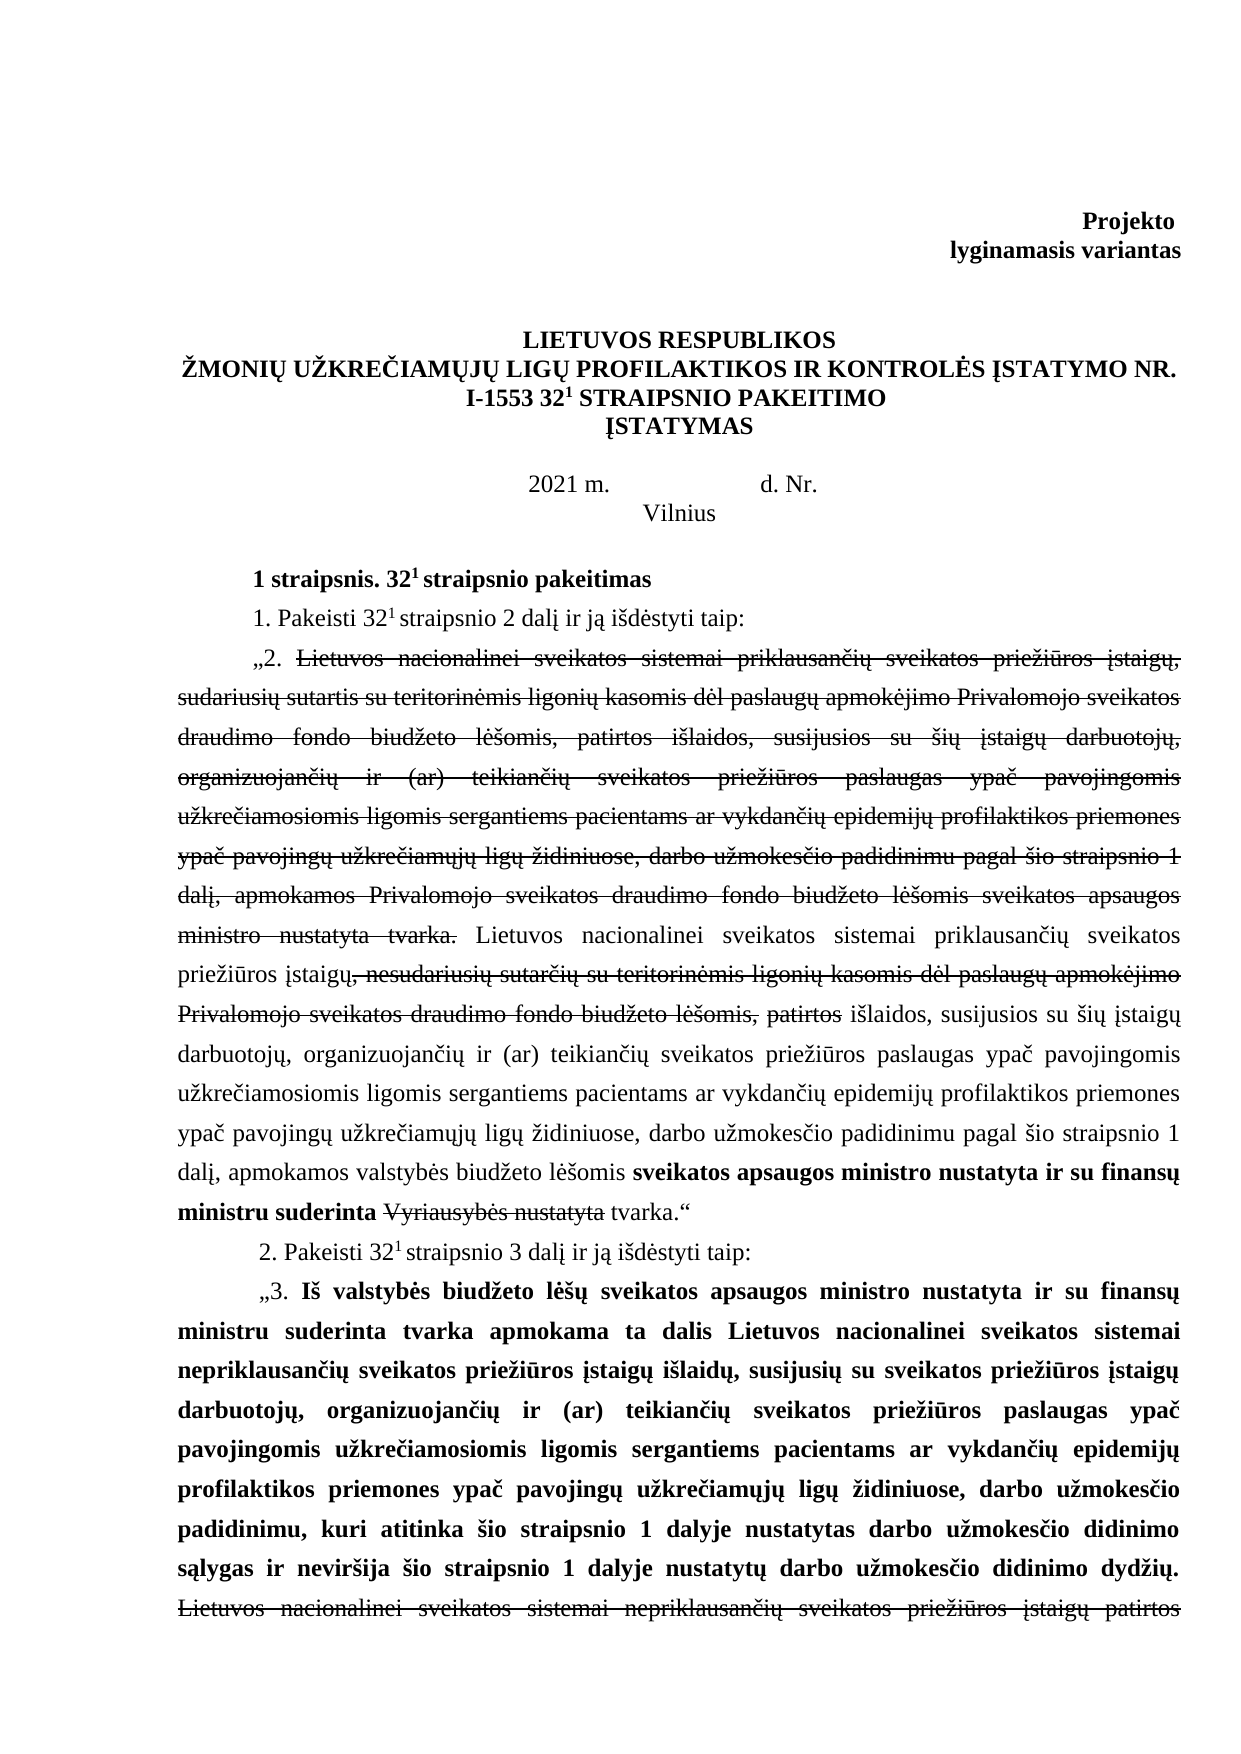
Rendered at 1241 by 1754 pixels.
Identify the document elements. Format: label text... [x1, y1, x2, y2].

text „2. Lietuvos nacionalinei sveikatos sistemai priklausančių sveikatos priežiūros įstaigų, sudariusių sutartis su teritorinėmis ligonių kasomis dėl paslaugų apmokėjimo Privalomojo sveikatos draudimo fondo biudžeto lėšomis, patirtos išlaidos, susijusios su šių įstaigų darbuotojų, organizuojančių ir (ar) teikiančių sveikatos priežiūros paslaugas ypač pavojingomis užkrečiamosiomis ligomis sergantiems pacientams ar vykdančių epidemijų profilaktikos priemones ypač pavojingų užkrečiamųjų ligų židiniuose, darbo užmokesčio padidinimu pagal šio straipsnio 1 dalį, apmokamos Privalomojo sveikatos draudimo fondo biudžeto lėšomis sveikatos apsaugos ministro nustatyta tvarka. Lietuvos nacionalinei sveikatos sistemai priklausančių sveikatos priežiūros įstaigų, nesudariusių sutarčių su teritorinėmis ligonių kasomis dėl paslaugų apmokėjimo Privalomojo sveikatos draudimo fondo biudžeto lėšomis, patirtos išlaidos, susijusios su šių įstaigų darbuotojų, organizuojančių ir (ar) teikiančių sveikatos priežiūros paslaugas ypač pavojingomis užkrečiamosiomis ligomis sergantiems pacientams ar vykdančių epidemijų profilaktikos priemones ypač pavojingų užkrečiamųjų ligų židiniuose, darbo užmokesčio padidinimu pagal šio straipsnio 1 dalį, apmokamos valstybės biudžeto lėšomis sveikatos apsaugos ministro nustatyta ir su finansų ministru suderinta Vyriausybės nustatyta tvarka.“ [177, 699, 1181, 738]
text „2. Lietuvos nacionalinei sveikatos sistemai priklausančių sveikatos priežiūros įstaigų, sudariusių sutartis su teritorinėmis ligonių kasomis dėl paslaugų apmokėjimo Privalomojo sveikatos draudimo fondo biudžeto lėšomis, patirtos išlaidos, susijusios su šių įstaigų darbuotojų, organizuojančių ir (ar) teikiančių sveikatos priežiūros paslaugas ypač pavojingomis užkrečiamosiomis ligomis sergantiems pacientams ar vykdančių epidemijų profilaktikos priemones ypač pavojingų užkrečiamųjų ligų židiniuose, darbo užmokesčio padidinimu pagal šio straipsnio 1 dalį, apmokamos Privalomojo sveikatos draudimo fondo biudžeto lėšomis sveikatos apsaugos ministro nustatyta tvarka. Lietuvos nacionalinei sveikatos sistemai priklausančių sveikatos priežiūros įstaigų, nesudariusių sutarčių su teritorinėmis ligonių kasomis dėl paslaugų apmokėjimo Privalomojo sveikatos draudimo fondo biudžeto lėšomis, patirtos išlaidos, susijusios su šių įstaigų darbuotojų, organizuojančių ir (ar) teikiančių sveikatos priežiūros paslaugas ypač pavojingomis užkrečiamosiomis ligomis sergantiems pacientams ar vykdančių epidemijų profilaktikos priemones ypač pavojingų užkrečiamųjų ligų židiniuose, darbo užmokesčio padidinimu pagal šio straipsnio 1 dalį, apmokamos valstybės biudžeto lėšomis sveikatos apsaugos ministro nustatyta ir su finansų ministru suderinta Vyriausybės nustatyta tvarka.“ [177, 897, 1181, 1226]
text „2. Lietuvos nacionalinei sveikatos sistemai priklausančių sveikatos priežiūros įstaigų, sudariusių sutartis su teritorinėmis ligonių kasomis dėl paslaugų apmokėjimo Privalomojo sveikatos draudimo fondo biudžeto lėšomis, patirtos išlaidos, susijusios su šių įstaigų darbuotojų, organizuojančių ir (ar) teikiančių sveikatos priežiūros paslaugas ypač pavojingomis užkrečiamosiomis ligomis sergantiems pacientams ar vykdančių epidemijų profilaktikos priemones ypač pavojingų užkrečiamųjų ligų židiniuose, darbo užmokesčio padidinimu pagal šio straipsnio 1 dalį, apmokamos Privalomojo sveikatos draudimo fondo biudžeto lėšomis sveikatos apsaugos ministro nustatyta tvarka. Lietuvos nacionalinei sveikatos sistemai priklausančių sveikatos priežiūros įstaigų, nesudariusių sutarčių su teritorinėmis ligonių kasomis dėl paslaugų apmokėjimo Privalomojo sveikatos draudimo fondo biudžeto lėšomis, patirtos išlaidos, susijusios su šių įstaigų darbuotojų, organizuojančių ir (ar) teikiančių sveikatos priežiūros paslaugas ypač pavojingomis užkrečiamosiomis ligomis sergantiems pacientams ar vykdančių epidemijų profilaktikos priemones ypač pavojingų užkrečiamųjų ligų židiniuose, darbo užmokesčio padidinimu pagal šio straipsnio 1 dalį, apmokamos valstybės biudžeto lėšomis sveikatos apsaugos ministro nustatyta ir su finansų ministru suderinta Vyriausybės nustatyta tvarka.“ [177, 818, 1181, 856]
text „2. Lietuvos nacionalinei sveikatos sistemai priklausančių sveikatos priežiūros įstaigų, sudariusių sutartis su teritorinėmis ligonių kasomis dėl paslaugų apmokėjimo Privalomojo sveikatos draudimo fondo biudžeto lėšomis, patirtos išlaidos, susijusios su šių įstaigų darbuotojų, organizuojančių ir (ar) teikiančių sveikatos priežiūros paslaugas ypač pavojingomis užkrečiamosiomis ligomis sergantiems pacientams ar vykdančių epidemijų profilaktikos priemones ypač pavojingų užkrečiamųjų ligų židiniuose, darbo užmokesčio padidinimu pagal šio straipsnio 1 dalį, apmokamos Privalomojo sveikatos draudimo fondo biudžeto lėšomis sveikatos apsaugos ministro nustatyta tvarka. Lietuvos nacionalinei sveikatos sistemai priklausančių sveikatos priežiūros įstaigų, nesudariusių sutarčių su teritorinėmis ligonių kasomis dėl paslaugų apmokėjimo Privalomojo sveikatos draudimo fondo biudžeto lėšomis, patirtos išlaidos, susijusios su šių įstaigų darbuotojų, organizuojančių ir (ar) teikiančių sveikatos priežiūros paslaugas ypač pavojingomis užkrečiamosiomis ligomis sergantiems pacientams ar vykdančių epidemijų profilaktikos priemones ypač pavojingų užkrečiamųjų ligų židiniuose, darbo užmokesčio padidinimu pagal šio straipsnio 1 dalį, apmokamos valstybės biudžeto lėšomis sveikatos apsaugos ministro nustatyta ir su finansų ministru suderinta Vyriausybės nustatyta tvarka.“ [177, 857, 1181, 896]
text LIETUVOS RESPUBLIKOS [177, 325, 1181, 354]
text 2021 m. d. Nr. [177, 469, 1181, 498]
text „2. Lietuvos nacionalinei sveikatos sistemai priklausančių sveikatos priežiūros įstaigų, sudariusių sutartis su teritorinėmis ligonių kasomis dėl paslaugų apmokėjimo Privalomojo sveikatos draudimo fondo biudžeto lėšomis, patirtos išlaidos, susijusios su šių įstaigų darbuotojų, organizuojančių ir (ar) teikiančių sveikatos priežiūros paslaugas ypač pavojingomis užkrečiamosiomis ligomis sergantiems pacientams ar vykdančių epidemijų profilaktikos priemones ypač pavojingų užkrečiamųjų ligų židiniuose, darbo užmokesčio padidinimu pagal šio straipsnio 1 dalį, apmokamos Privalomojo sveikatos draudimo fondo biudžeto lėšomis sveikatos apsaugos ministro nustatyta tvarka. Lietuvos nacionalinei sveikatos sistemai priklausančių sveikatos priežiūros įstaigų, nesudariusių sutarčių su teritorinėmis ligonių kasomis dėl paslaugų apmokėjimo Privalomojo sveikatos draudimo fondo biudžeto lėšomis, patirtos išlaidos, susijusios su šių įstaigų darbuotojų, organizuojančių ir (ar) teikiančių sveikatos priežiūros paslaugas ypač pavojingomis užkrečiamosiomis ligomis sergantiems pacientams ar vykdančių epidemijų profilaktikos priemones ypač pavojingų užkrečiamųjų ligų židiniuose, darbo užmokesčio padidinimu pagal šio straipsnio 1 dalį, apmokamos valstybės biudžeto lėšomis sveikatos apsaugos ministro nustatyta ir su finansų ministru suderinta Vyriausybės nustatyta tvarka.“ [177, 739, 1181, 777]
text 1 straipsnis. 321 straipsnio pakeitimas [177, 553, 1181, 592]
text „2. Lietuvos nacionalinei sveikatos sistemai priklausančių sveikatos priežiūros įstaigų, sudariusių sutartis su teritorinėmis ligonių kasomis dėl paslaugų apmokėjimo Privalomojo sveikatos draudimo fondo biudžeto lėšomis, patirtos išlaidos, susijusios su šių įstaigų darbuotojų, organizuojančių ir (ar) teikiančių sveikatos priežiūros paslaugas ypač pavojingomis užkrečiamosiomis ligomis sergantiems pacientams ar vykdančių epidemijų profilaktikos priemones ypač pavojingų užkrečiamųjų ligų židiniuose, darbo užmokesčio padidinimu pagal šio straipsnio 1 dalį, apmokamos Privalomojo sveikatos draudimo fondo biudžeto lėšomis sveikatos apsaugos ministro nustatyta tvarka. Lietuvos nacionalinei sveikatos sistemai priklausančių sveikatos priežiūros įstaigų, nesudariusių sutarčių su teritorinėmis ligonių kasomis dėl paslaugų apmokėjimo Privalomojo sveikatos draudimo fondo biudžeto lėšomis, patirtos išlaidos, susijusios su šių įstaigų darbuotojų, organizuojančių ir (ar) teikiančių sveikatos priežiūros paslaugas ypač pavojingomis užkrečiamosiomis ligomis sergantiems pacientams ar vykdančių epidemijų profilaktikos priemones ypač pavojingų užkrečiamųjų ligų židiniuose, darbo užmokesčio padidinimu pagal šio straipsnio 1 dalį, apmokamos valstybės biudžeto lėšomis sveikatos apsaugos ministro nustatyta ir su finansų ministru suderinta Vyriausybės nustatyta tvarka.“ [177, 778, 1181, 817]
text „2. Lietuvos nacionalinei sveikatos sistemai priklausančių sveikatos priežiūros įstaigų, sudariusių sutartis su teritorinėmis ligonių kasomis dėl paslaugų apmokėjimo Privalomojo sveikatos draudimo fondo biudžeto lėšomis, patirtos išlaidos, susijusios su šių įstaigų darbuotojų, organizuojančių ir (ar) teikiančių sveikatos priežiūros paslaugas ypač pavojingomis užkrečiamosiomis ligomis sergantiems pacientams ar vykdančių epidemijų profilaktikos priemones ypač pavojingų užkrečiamųjų ligų židiniuose, darbo užmokesčio padidinimu pagal šio straipsnio 1 dalį, apmokamos Privalomojo sveikatos draudimo fondo biudžeto lėšomis sveikatos apsaugos ministro nustatyta tvarka. Lietuvos nacionalinei sveikatos sistemai priklausančių sveikatos priežiūros įstaigų, nesudariusių sutarčių su teritorinėmis ligonių kasomis dėl paslaugų apmokėjimo Privalomojo sveikatos draudimo fondo biudžeto lėšomis, patirtos išlaidos, susijusios su šių įstaigų darbuotojų, organizuojančių ir (ar) teikiančių sveikatos priežiūros paslaugas ypač pavojingomis užkrečiamosiomis ligomis sergantiems pacientams ar vykdančių epidemijų profilaktikos priemones ypač pavojingų užkrečiamųjų ligų židiniuose, darbo užmokesčio padidinimu pagal šio straipsnio 1 dalį, apmokamos valstybės biudžeto lėšomis sveikatos apsaugos ministro nustatyta ir su finansų ministru suderinta Vyriausybės nustatyta tvarka.“ [177, 632, 1181, 698]
text lyginamasis variantas [177, 235, 1181, 263]
text 1. Pakeisti 321 straipsnio 2 dalį ir ją išdėstyti taip: [177, 592, 1181, 632]
text Projekto [177, 206, 1181, 235]
text ĮSTATYMAS [177, 411, 1181, 440]
text 2. Pakeisti 321 straipsnio 3 dalį ir ją išdėstyti taip: [177, 1226, 1181, 1265]
text „3. Iš valstybės biudžeto lėšų sveikatos apsaugos ministro nustatyta ir su finansų ministru suderinta tvarka apmokama ta dalis Lietuvos nacionalinei sveikatos sistemai nepriklausančių sveikatos priežiūros įstaigų išlaidų, susijusių su sveikatos priežiūros įstaigų darbuotojų, organizuojančių ir (ar) teikiančių sveikatos priežiūros paslaugas ypač pavojingomis užkrečiamosiomis ligomis sergantiems pacientams ar vykdančių epidemijų profilaktikos priemones ypač pavojingų užkrečiamųjų ligų židiniuose, darbo užmokesčio padidinimu, kuri atitinka šio straipsnio 1 dalyje nustatytas darbo užmokesčio didinimo sąlygas ir neviršija šio straipsnio 1 dalyje nustatytų darbo užmokesčio didinimo dydžių. Lietuvos nacionalinei sveikatos sistemai nepriklausančių sveikatos priežiūros įstaigų patirtos išlaidos, susijusios su sveikatos priežiūros įstaigų darbuotojų, organizuojančių ir (ar) teikiančių sveikatos priežiūros paslaugas ypač pavojingomis užkrečiamosiomis ligomis sergantiems pacientams ar vykdančių epidemijų profilaktikos priemones ypač pavojingų užkrečiamųjų ligų židiniuose, darbo užmokesčio padidinimu, nustatomos ir apmokamos iš valstybės biudžeto lėšų su šiomis įstaigomis Vyriausybės nustatyta tvarka sudaromose sutartyse numatytomis sąlygomis.“ [177, 1265, 1181, 1608]
text Vilnius [177, 498, 1181, 526]
text ŽMONIŲ UŽKREČIAMŲJŲ LIGŲ PROFILAKTIKOS IR KONTROLĖS ĮSTATYMO NR. I-1553 321 STRAIPSNIO PAKEITIMO [177, 354, 1181, 411]
